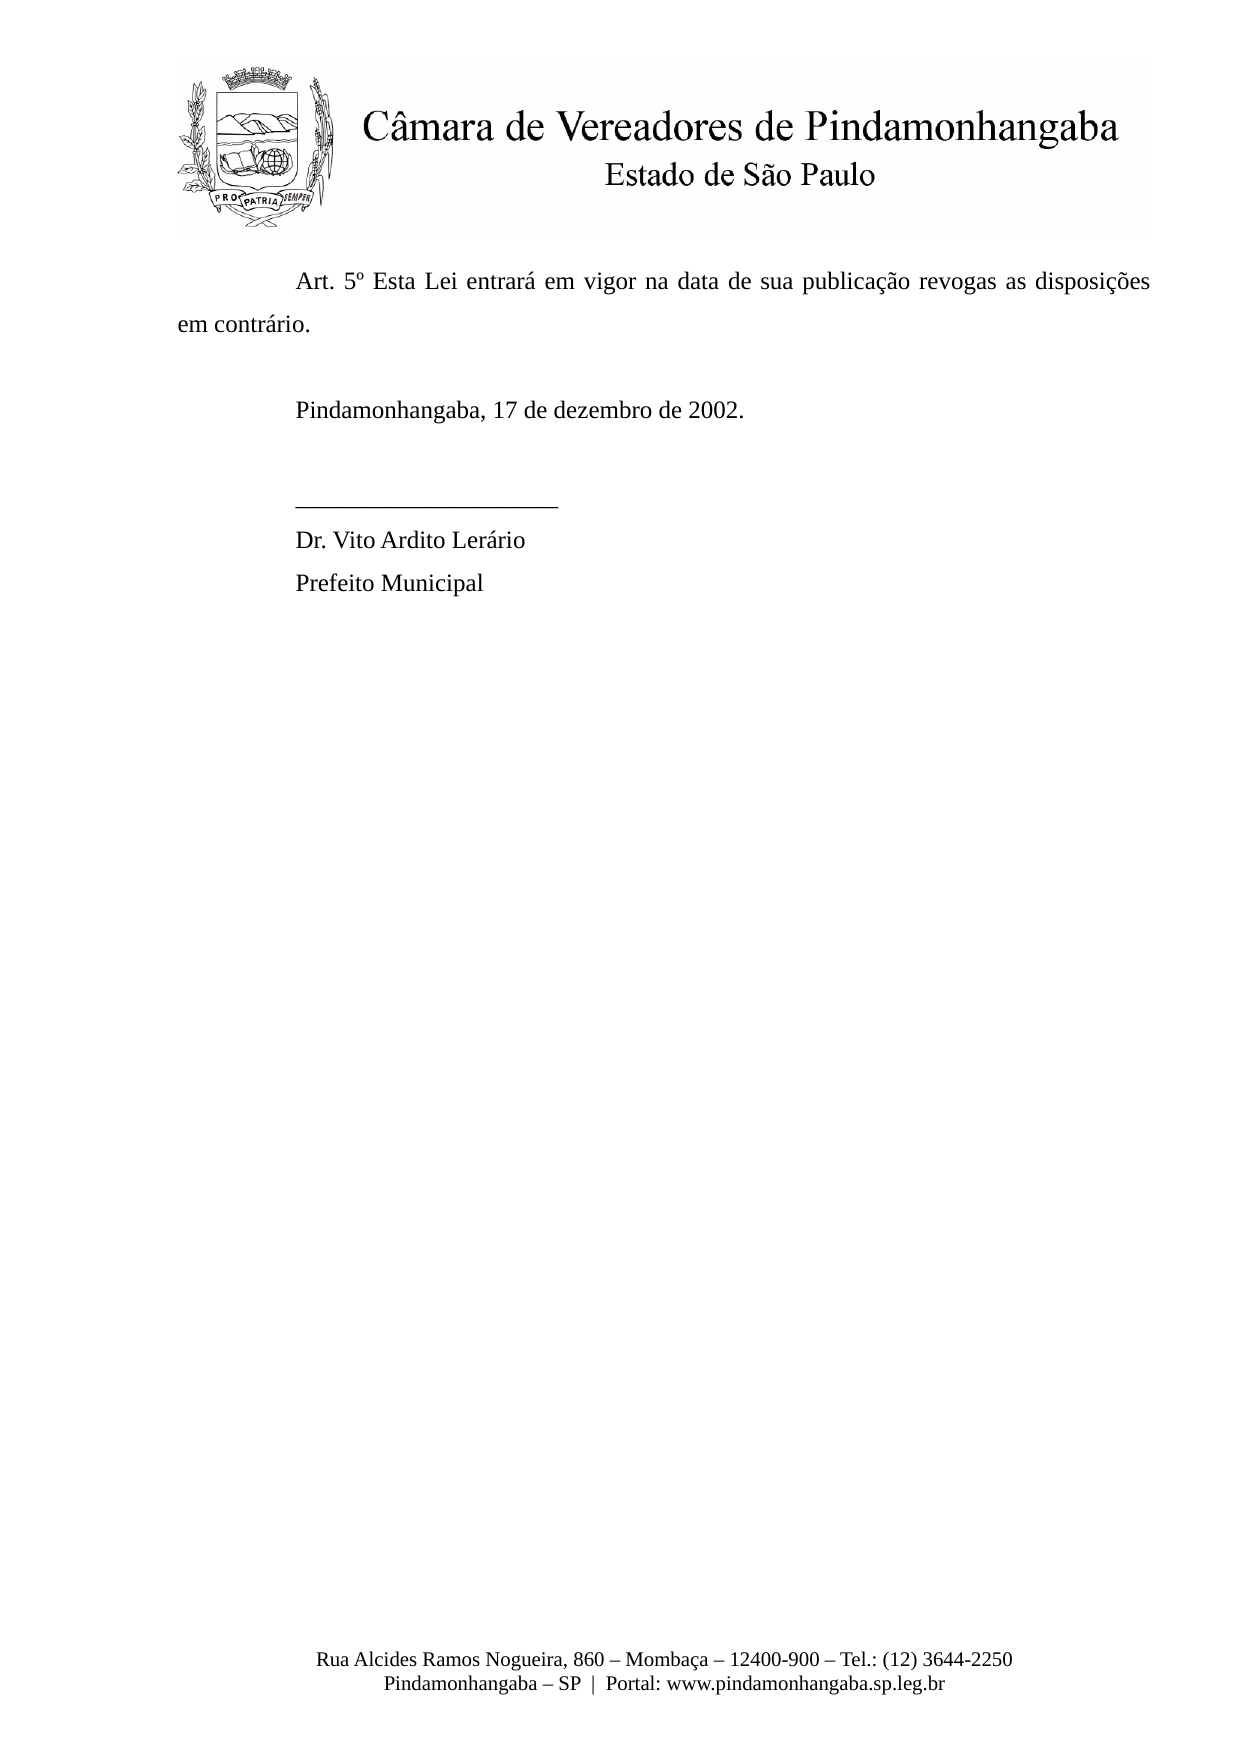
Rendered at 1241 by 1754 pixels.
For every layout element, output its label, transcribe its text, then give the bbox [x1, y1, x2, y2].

text Dr. Vito Ardito Lerário [177, 525, 1152, 553]
text _____________________ [177, 482, 1152, 510]
picture [177, 59, 1152, 236]
text Art. 5º Esta Lei entrará em vigor na data de sua publicação revogas as disposições em contrário. [177, 266, 1152, 338]
text Prefeito Municipal [177, 568, 1152, 597]
text Pindamonhangaba, 17 de dezembro de 2002. [177, 395, 1152, 424]
